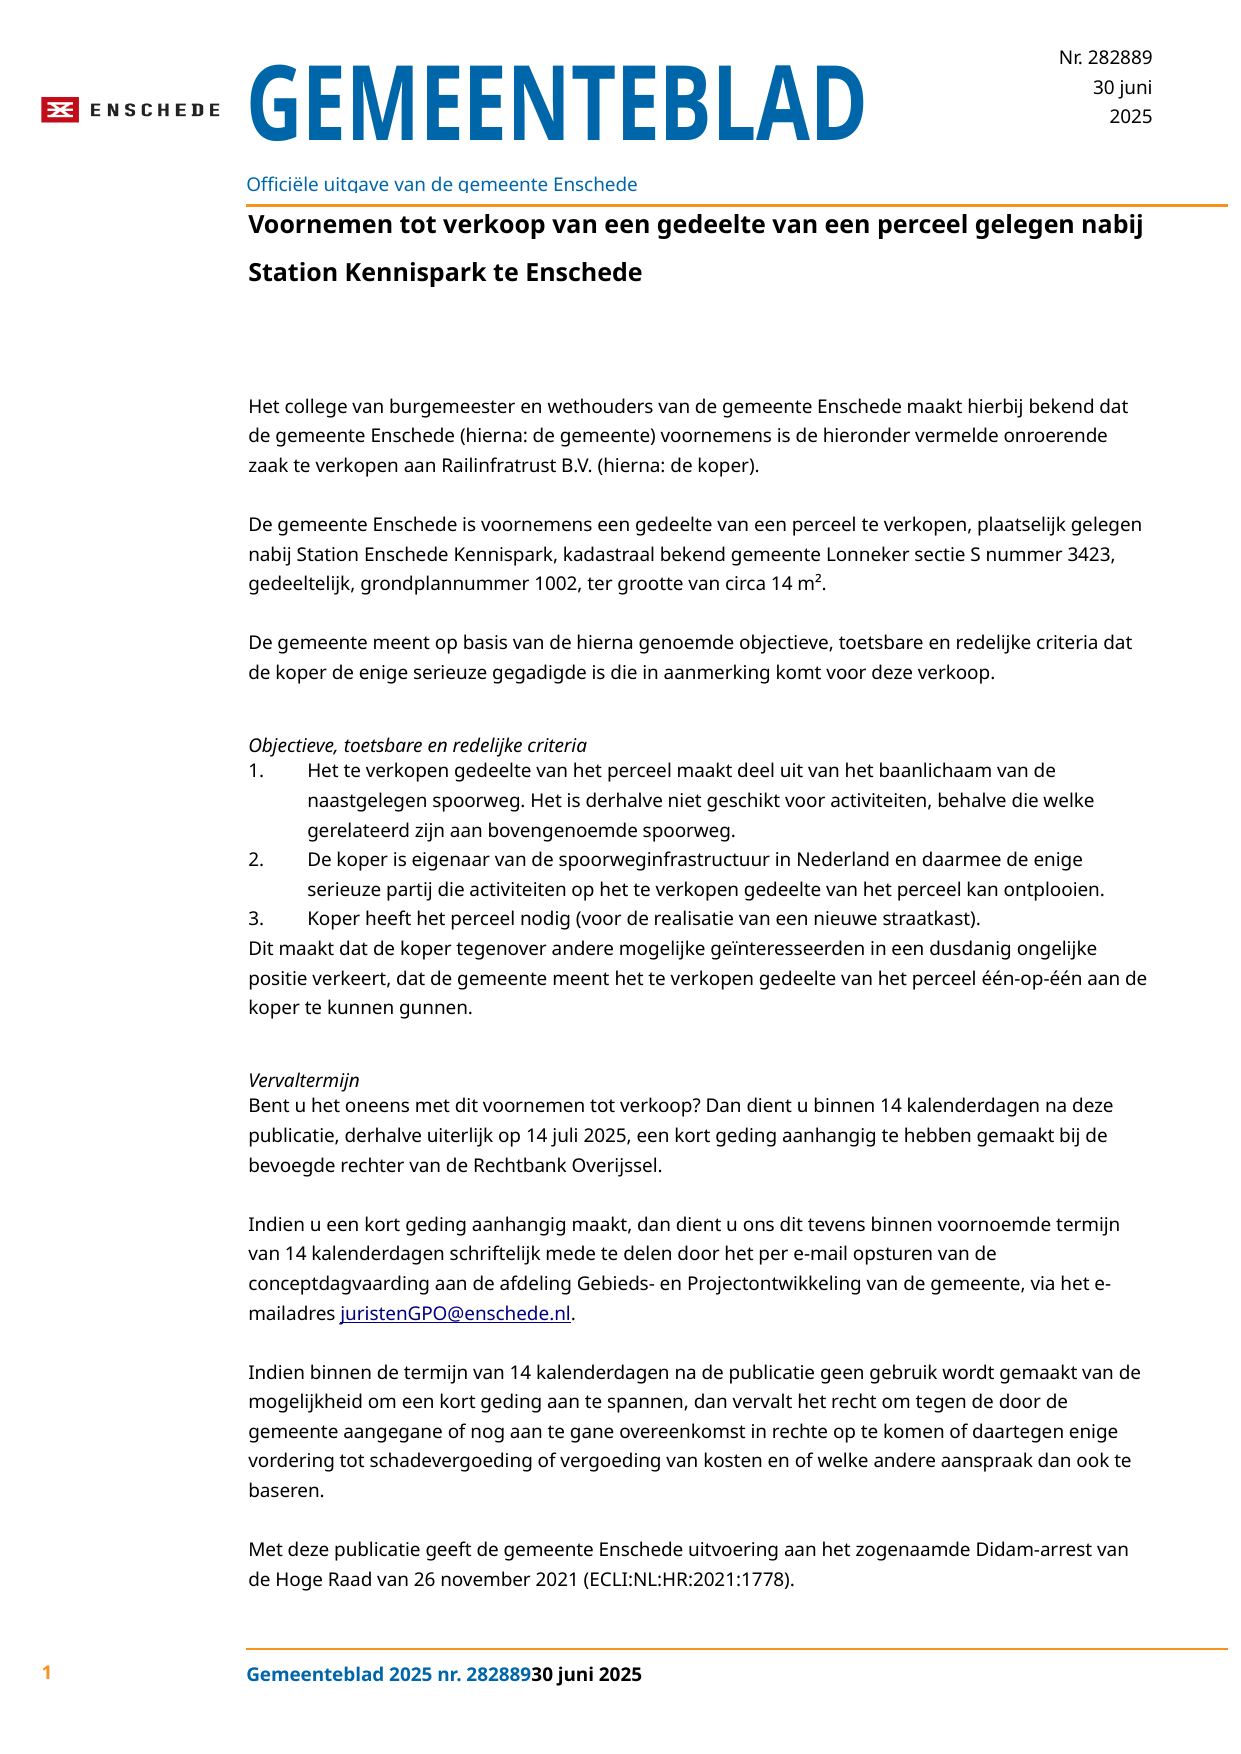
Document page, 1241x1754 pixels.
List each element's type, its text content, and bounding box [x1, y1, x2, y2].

picture [41, 47, 231, 172]
text Vervaltermijn [248, 1067, 1152, 1093]
text Met deze publicatie geeft de gemeente Enschede uitvoering aan het zogenaamde Didam-arrest van de Hoge Raad van 26 november 2021 (ECLI:NL:HR:2021:1778). [248, 1536, 1152, 1592]
list Koper heeft het perceel nodig (voor de realisatie van een nieuwe straatkast). [248, 906, 1152, 931]
text De gemeente Enschede is voornemens een gedeelte van een perceel te verkopen, plaatselijk gelegen nabij Station Enschede Kennispark, kadastraal bekend gemeente Lonneker sectie S nummer 3423, gedeeltelijk, grondplannummer 1002, ter grootte van circa 14 m². [248, 511, 1152, 596]
list Het te verkopen gedeelte van het perceel maakt deel uit van het baanlichaam van de naastgelegen spoorweg. Het is derhalve niet geschikt voor activiteiten, behalve die welke gerelateerd zijn aan bovengenoemde spoorweg. [248, 758, 1152, 842]
text Dit maakt dat de koper tegenover andere mogelijke geïnteresseerden in een dusdanig ongelijke positie verkeert, dat de gemeente meent het te verkopen gedeelte van het perceel één-op-één aan de koper te kunnen gunnen. [248, 935, 1152, 1020]
text Indien u een kort geding aanhangig maakt, dan dient u ons dit tevens binnen voornoemde termijn van 14 kalenderdagen schriftelijk mede te delen door het per e-mail opsturen van de conceptdagvaarding aan de afdeling Gebieds- en Projectontwikkeling van de gemeente, via het e-mailadres juristenGPO@enschede.nl. [248, 1211, 1152, 1326]
list De koper is eigenaar van de spoorweginfrastructuur in Nederland en daarmee de enige serieuze partij die activiteiten op het te verkopen gedeelte van het perceel kan ontplooien. [248, 846, 1152, 902]
text Objectieve, toetsbare en redelijke criteria [248, 732, 1152, 758]
text De gemeente meent op basis van de hierna genoemde objectieve, toetsbare en redelijke criteria dat de koper de enige serieuze gegadigde is die in aanmerking komt voor deze verkoop. [248, 629, 1152, 685]
text Indien binnen de termijn van 14 kalenderdagen na de publicatie geen gebruik wordt gemaakt van de mogelijkheid om een kort geding aan te spannen, dan vervalt het recht om tegen de door de gemeente aangegane of nog aan te gane overeenkomst in rechte op te komen of daartegen enige vordering tot schadevergoeding of vergoeding van kosten en of welke andere aanspraak dan ook te baseren. [248, 1359, 1152, 1503]
text Voornemen tot verkoop van een gedeelte van een perceel gelegen nabij Station Kennispark te Enschede [248, 207, 1152, 288]
text Bent u het oneens met dit voornemen tot verkoop? Dan dient u binnen 14 kalenderdagen na deze publicatie, derhalve uiterlijk op 14 juli 2025, een kort geding aanhangig te hebben gemaakt bij de bevoegde rechter van de Rechtbank Overijssel. [248, 1093, 1152, 1178]
text Het college van burgemeester en wethouders van de gemeente Enschede maakt hierbij bekend dat de gemeente Enschede (hierna: de gemeente) voornemens is de hieronder vermelde onroerende zaak te verkopen aan Railinfratrust B.V. (hierna: de koper). [248, 393, 1152, 478]
